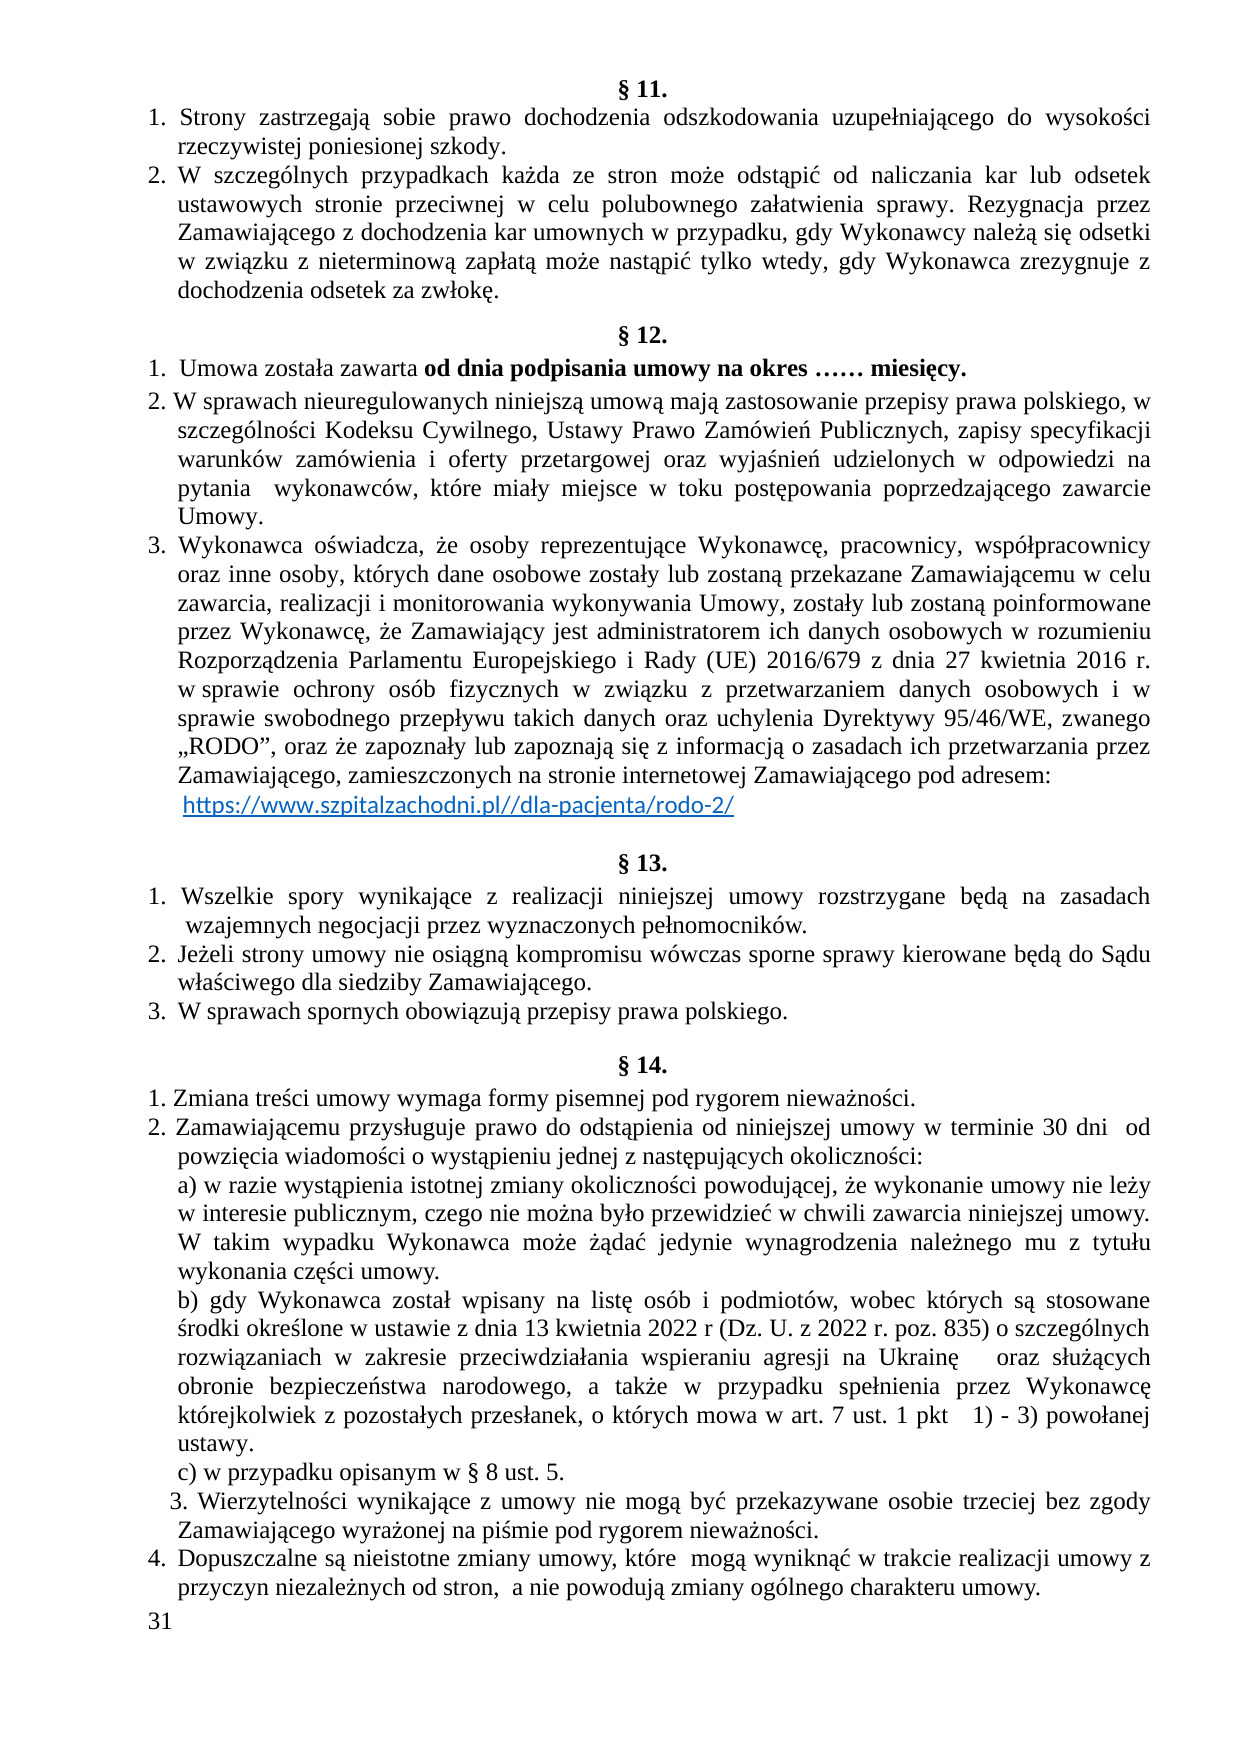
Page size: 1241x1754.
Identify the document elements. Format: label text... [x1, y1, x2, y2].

list Jeżeli strony umowy nie osiągną kompromisu wówczas sporne sprawy kierowane będą do Sądu właściwego dla siedziby Zamawiającego. [148, 939, 1152, 996]
text a) w razie wystąpienia istotnej zmiany okoliczności powodującej, że wykonanie umowy nie leży w interesie publicznym, czego nie można było przewidzieć w chwili zawarcia niniejszej umowy. W takim wypadku Wykonawca może żądać jedynie wynagrodzenia należnego mu z tytułu wykonania części umowy. [177, 1170, 1152, 1285]
text b) gdy Wykonawca został wpisany na listę osób i podmiotów, wobec których są stosowane środki określone w ustawie z dnia 13 kwietnia 2022 r (Dz. U. z 2022 r. poz. 835) o szczególnych rozwiązaniach w zakresie przeciwdziałania wspieraniu agresji na Ukrainę oraz służących obronie bezpieczeństwa narodowego, a także w przypadku spełnienia przez Wykonawcę którejkolwiek z pozostałych przesłanek, o których mowa w art. 7 ust. 1 pkt 1) - 3) powołanej ustawy. [177, 1285, 1152, 1457]
text 2. W sprawach nieuregulowanych niniejszą umową mają zastosowanie przepisy prawa polskiego, w szczególności Kodeksu Cywilnego, Ustawy Prawo Zamówień Publicznych, zapisy specyfikacji warunków zamówienia i oferty przetargowej oraz wyjaśnień udzielonych w odpowiedzi na pytania wykonawców, które miały miejsce w toku postępowania poprzedzającego zawarcie Umowy. [148, 386, 1152, 530]
text 2. Zamawiającemu przysługuje prawo do odstąpienia od niniejszej umowy w terminie 30 dni od powzięcia wiadomości o wystąpieniu jednej z następujących okoliczności: [148, 1112, 1152, 1170]
text 1. Strony zastrzegają sobie prawo dochodzenia odszkodowania uzupełniającego do wysokości rzeczywistej poniesionej szkody. [148, 102, 1152, 160]
text c) w przypadku opisanym w § 8 ust. 5. [177, 1457, 1152, 1486]
text 1. Wszelkie spory wynikające z realizacji niniejszej umowy rozstrzygane będą na zasadach wzajemnych negocjacji przez wyznaczonych pełnomocników. [148, 881, 1152, 939]
list W sprawach spornych obowiązują przepisy prawa polskiego. [148, 996, 1152, 1025]
text 3. Wierzytelności wynikające z umowy nie mogą być przekazywane osobie trzeciej bez zgody Zamawiającego wyrażonej na piśmie pod rygorem nieważności. [103, 1486, 1152, 1543]
list W szczególnych przypadkach każda ze stron może odstąpić od naliczania kar lub odsetek ustawowych stronie przeciwnej w celu polubownego załatwienia sprawy. Rezygnacja przez Zamawiającego z dochodzenia kar umownych w przypadku, gdy Wykonawcy należą się odsetki w związku z nieterminową zapłatą może nastąpić tylko wtedy, gdy Wykonawca zrezygnuje z dochodzenia odsetek za zwłokę. [148, 160, 1152, 304]
text § 11. [148, 74, 1137, 102]
text 1. Zmiana treści umowy wymaga formy pisemnej pod rygorem nieważności. [148, 1083, 1152, 1112]
text § 13. [148, 848, 1137, 877]
text 1. Umowa została zawarta od dnia podpisania umowy na okres …… miesięcy. [148, 353, 1226, 382]
list Dopuszczalne są nieistotne zmiany umowy, które mogą wyniknąć w trakcie realizacji umowy z przyczyn niezależnych od stron, a nie powodują zmiany ogólnego charakteru umowy. [148, 1543, 1152, 1601]
text § 12. [148, 320, 1137, 349]
text https://www.szpitalzachodni.pl//dla-pacjenta/rodo-2/ [177, 789, 1152, 819]
text § 14. [148, 1050, 1137, 1079]
text 3. Wykonawca oświadcza, że osoby reprezentujące Wykonawcę, pracownicy, współpracownicy oraz inne osoby, których dane osobowe zostały lub zostaną przekazane Zamawiającemu w celu zawarcia, realizacji i monitorowania wykonywania Umowy, zostały lub zostaną poinformowane przez Wykonawcę, że Zamawiający jest administratorem ich danych osobowych w rozumieniu Rozporządzenia Parlamentu Europejskiego i Rady (UE) 2016/679 z dnia 27 kwietnia 2016 r. w sprawie ochrony osób fizycznych w związku z przetwarzaniem danych osobowych i w sprawie swobodnego przepływu takich danych oraz uchylenia Dyrektywy 95/46/WE, zwanego „RODO”, oraz że zapoznały lub zapoznają się z informacją o zasadach ich przetwarzania przez Zamawiającego, zamieszczonych na stronie internetowej Zamawiającego pod adresem: [148, 530, 1152, 789]
